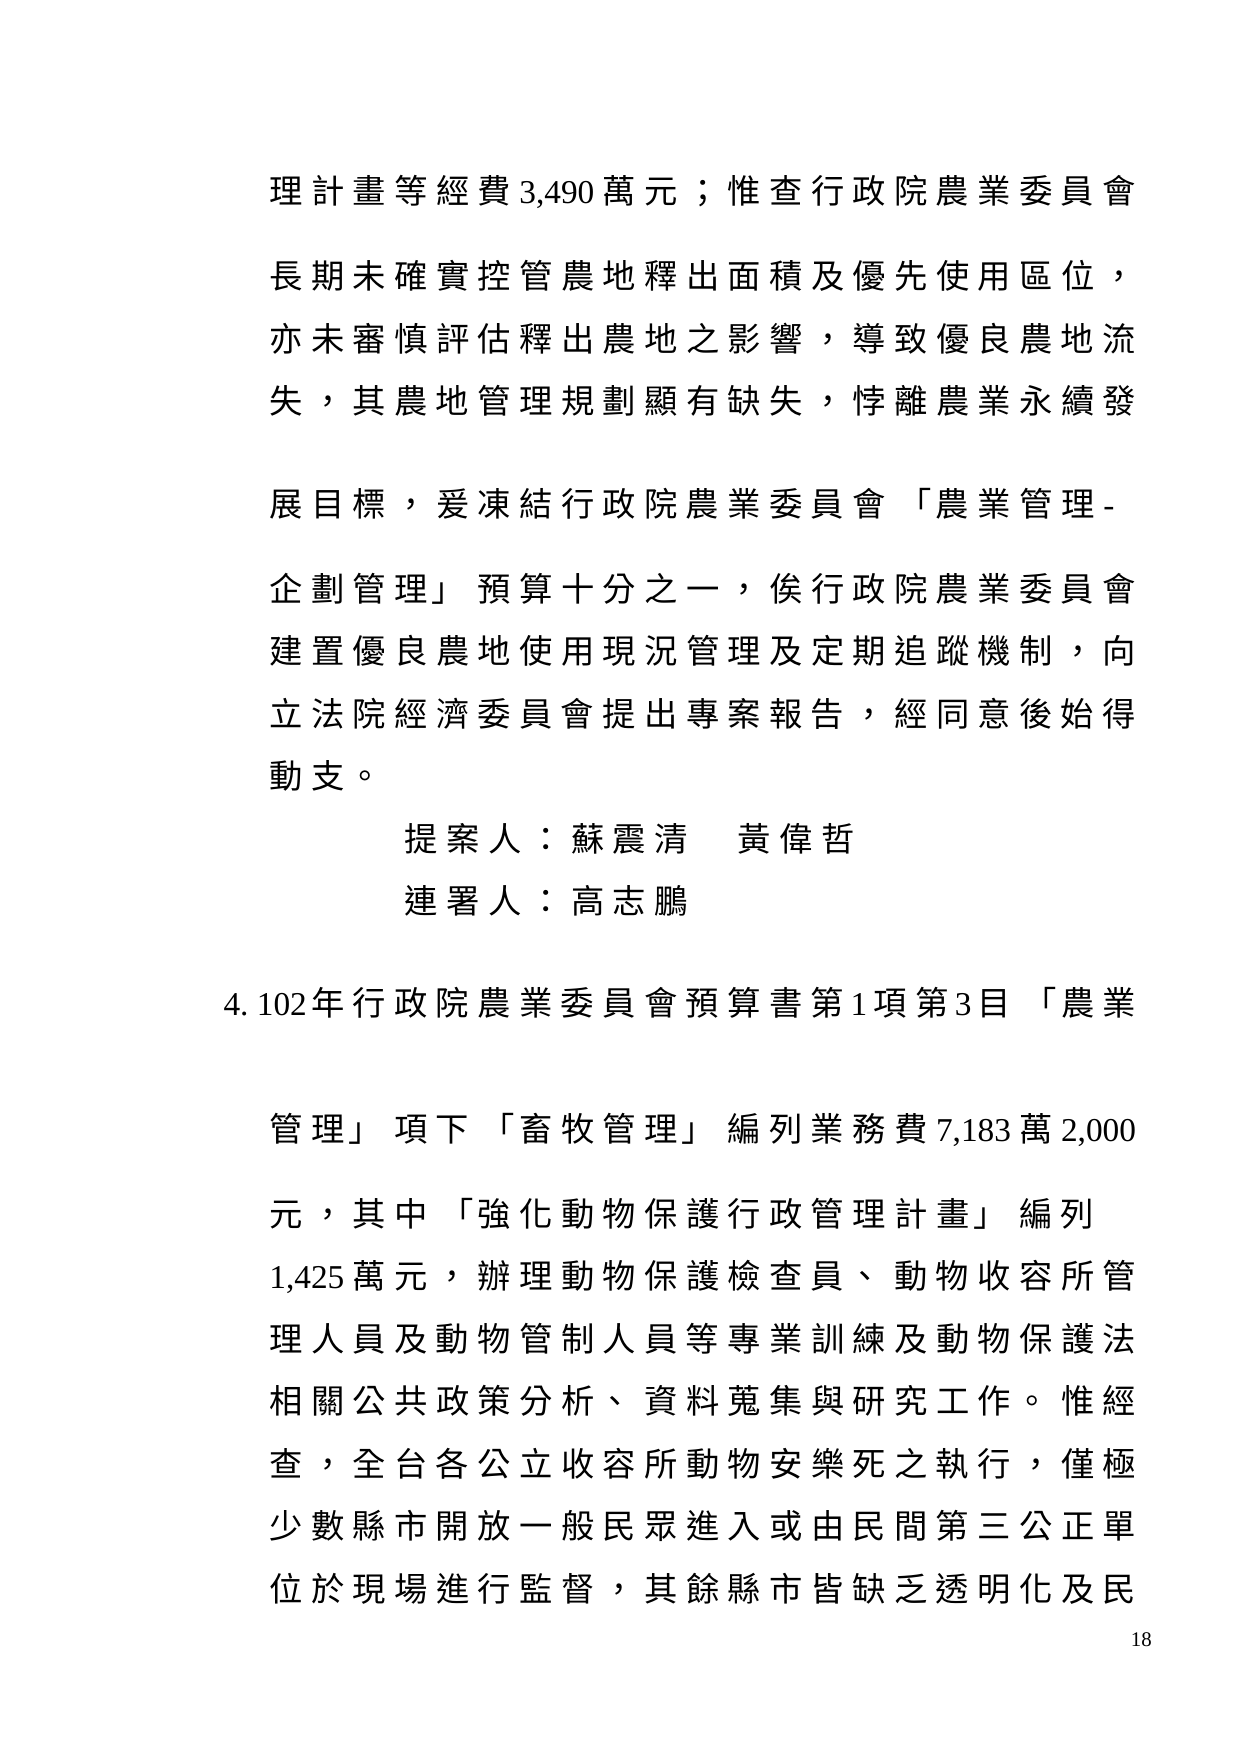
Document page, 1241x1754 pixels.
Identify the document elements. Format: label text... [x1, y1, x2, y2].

text 提案人：蘇震清 黃偉哲 [396, 795, 1081, 858]
text 連署人：高志鵬 [396, 858, 1081, 920]
text 4. 102年行政院農業委員會預算書第1項第3目「農業管理」項下「畜牧管理」編列業務費7,183萬2,000元，其中「強化動物保護行政管理計畫」編列1,425萬元，辦理動物保護檢查員、動物收容所管理人員及動物管制人員等專業訓練及動物保護法相關公共政策分析、資料蒐集與研究工作。惟經查，全台各公立收容所動物安樂死之執行，僅極少數縣市開放一般民眾進入或由民間第三公正單位於現場進行監督，其餘縣市皆缺乏透明化及民間監督機制。另查，行政院農業委員會自100年11月24日即公布研擬「6年中長程計畫－全面提升動物福利計畫」，惟該計畫之草擬與規劃皆缺乏民間動物保護團體參與及表達意見之管道。爰此，凍結強化動物保護行政管理計畫業務費十分之一，俟行政院農業委員會召集動物保護相關團體、學者、專家等共同討論並廣納相關意見，重新研提「6年中長程計畫－全面提升動物福利計畫」及研議建立收容動物安樂死透明化及民間監督機制之方案及可行性評估報告，並於6個月內擬定收容動物人道安樂死標準作業程序，向立法院經濟委員會提出專案報告，並經同意後始得動支。 [223, 920, 1150, 1608]
text 理計畫等經費3,490萬元；惟查行政院農業委員會長期未確實控管農地釋出面積及優先使用區位，亦未審慎評估釋出農地之影響，導致優良農地流失，其農地管理規劃顯有缺失，悖離農業永續發展目標，爰凍結行政院農業委員會「農業管理-企劃管理」預算十分之一，俟行政院農業委員會建置優良農地使用現況管理及定期追蹤機制，向立法院經濟委員會提出專案報告，經同意後始得動支。 [223, 108, 1150, 795]
